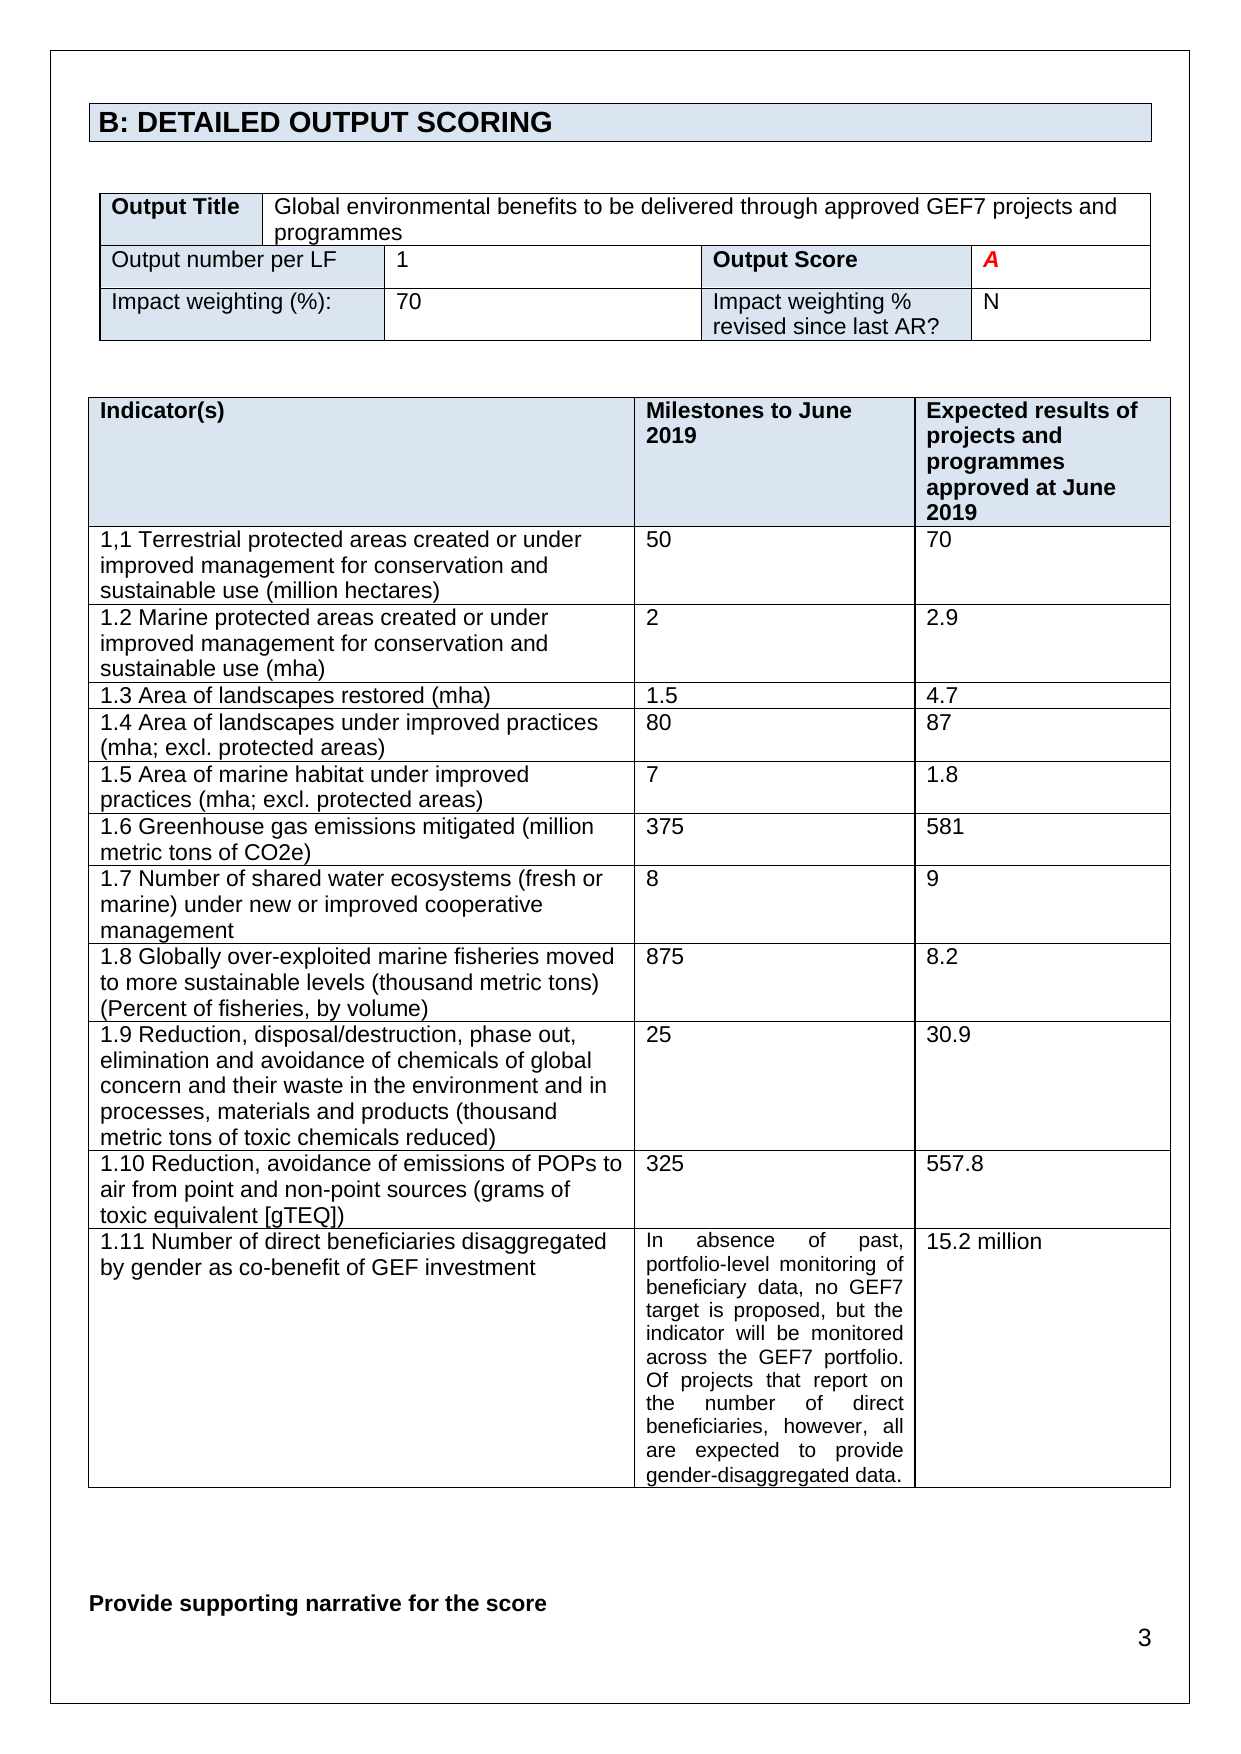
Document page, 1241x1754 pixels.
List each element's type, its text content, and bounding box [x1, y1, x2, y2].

table_cell Output number per LF [101, 246, 384, 287]
table_header Output Title [101, 194, 262, 245]
table_cell 8.2 [916, 944, 1170, 1021]
table_cell 1.5 Area of marine habitat under improved practices (mha; excl. protected areas) [89, 762, 634, 813]
table_cell Output Score [702, 246, 971, 287]
table_header Global environmental benefits to be delivered through approved GEF7 projects and programmes [263, 194, 1150, 245]
table_cell 875 [635, 944, 914, 1021]
table_cell 1.9 Reduction, disposal/destruction, phase out, elimination and avoidance of chemicals of global concern and their waste in the environment and in processes, materials and products (thousand metric tons of toxic chemicals reduced) [89, 1022, 634, 1150]
table_cell 50 [635, 527, 914, 604]
table_cell A [972, 246, 1150, 287]
table_cell 325 [635, 1151, 914, 1228]
table_cell 9 [916, 866, 1170, 943]
table_cell 1,1 Terrestrial protected areas created or under improved management for conservation and sustainable use (million hectares) [89, 527, 634, 604]
table_cell 15.2 million [916, 1229, 1170, 1487]
table_cell N [972, 289, 1150, 340]
table_cell 1 [385, 246, 701, 287]
table_cell 1.8 [916, 762, 1170, 813]
table_cell 1.3 Area of landscapes restored (mha) [89, 683, 634, 708]
table_cell 8 [635, 866, 914, 943]
table_cell 87 [916, 709, 1170, 761]
table_cell 1.5 [635, 683, 914, 708]
table_header Expected results of projects and programmes approved at June 2019 [916, 398, 1170, 526]
table_cell 557.8 [916, 1151, 1170, 1228]
table_cell 1.10 Reduction, avoidance of emissions of POPs to air from point and non-point sources (grams of toxic equivalent [gTEQ]) [89, 1151, 634, 1228]
table_header Indicator(s) [89, 398, 634, 526]
table_cell Impact weighting % revised since last AR? [702, 289, 971, 340]
table_cell 25 [635, 1022, 914, 1150]
table_cell 2.9 [916, 605, 1170, 682]
table_cell 30.9 [916, 1022, 1170, 1150]
table_cell In absence of past, portfolio-level monitoring of beneficiary data, no GEF7 target is proposed, but the indicator will be monitored across the GEF7 portfolio. Of projects that report on the number of direct beneficiaries, however, all are expected to provide gender-disaggregated data. [635, 1229, 914, 1487]
table_cell 1.7 Number of shared water ecosystems (fresh or marine) under new or improved cooperative management [89, 866, 634, 943]
table_cell 7 [635, 762, 914, 813]
table_header Milestones to June 2019 [635, 398, 914, 526]
table_cell 375 [635, 814, 914, 865]
table_cell 80 [635, 709, 914, 761]
table_cell 581 [916, 814, 1170, 865]
table_cell 1.2 Marine protected areas created or under improved management for conservation and sustainable use (mha) [89, 605, 634, 682]
table_cell 1.4 Area of landscapes under improved practices (mha; excl. protected areas) [89, 709, 634, 761]
table_cell 2 [635, 605, 914, 682]
table_cell 1.11 Number of direct beneficiaries disaggregated by gender as co-benefit of GEF investment [89, 1229, 634, 1487]
table_cell 1.6 Greenhouse gas emissions mitigated (million metric tons of CO2e) [89, 814, 634, 865]
table_cell Impact weighting (%): [101, 289, 384, 340]
subtitle B: DETAILED OUTPUT SCORING [90, 104, 1151, 141]
table_cell 70 [916, 527, 1170, 604]
text Provide supporting narrative for the score [89, 1591, 1152, 1616]
table_cell 70 [385, 289, 701, 340]
table_cell 4.7 [916, 683, 1170, 708]
table_cell 1.8 Globally over-exploited marine fisheries moved to more sustainable levels (thousand metric tons) (Percent of fisheries, by volume) [89, 944, 634, 1021]
